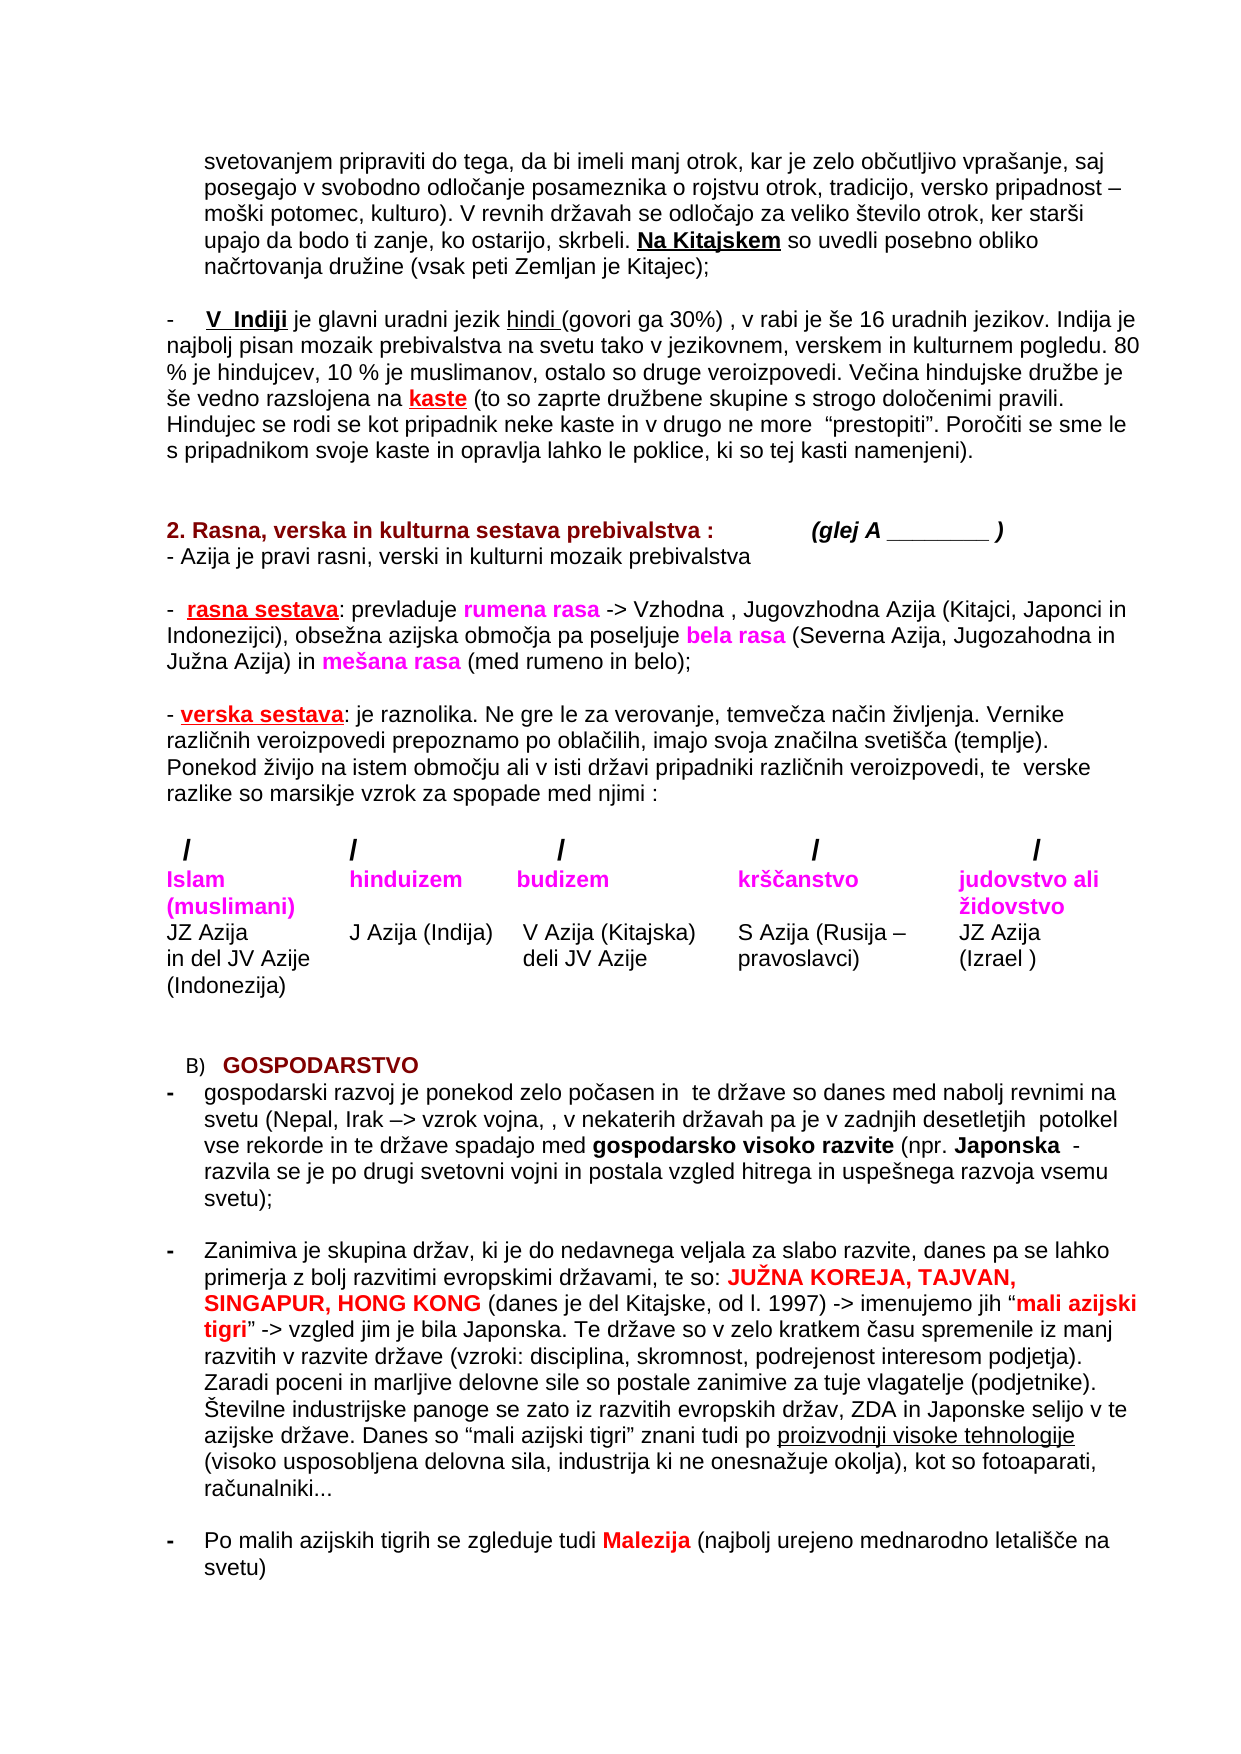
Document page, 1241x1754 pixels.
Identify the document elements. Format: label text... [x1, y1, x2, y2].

list Po malih azijskih tigrih se zgleduje tudi Malezija (najbolj urejeno mednarodno letališče na svetu) [166, 1527, 1144, 1580]
text JZ Azija J Azija (Indija) V Azija (Kitajska) S Azija (Rusija – JZ Azija [166, 919, 1144, 945]
text 2. Rasna, verska in kulturna sestava prebivalstva : (glej A ________ ) [166, 517, 1144, 543]
list svetovanjem pripraviti do tega, da bi imeli manj otrok, kar je zelo občutljivo vprašanje, saj posegajo v svobodno odločanje posameznika o rojstvu otrok, tradicijo, versko pripadnost – moški potomec, kulturo). V revnih državah se odločajo za veliko število otrok, ker starši upajo da bodo ti zanje, ko ostarijo, skrbeli. Na Kitajskem so uvedli posebno obliko načrtovanja družine (vsak peti Zemljan je Kitajec); [166, 148, 1144, 279]
text Islam hinduizem budizem krščanstvo judovstvo ali [166, 866, 1144, 893]
text in del JV Azije deli JV Azije pravoslavci) (Izrael ) [166, 945, 1144, 972]
text - V Indiji je glavni uradni jezik hindi (govori ga 30%) , v rabi je še 16 uradnih jezikov. Indija je najbolj pisan mozaik prebivalstva na svetu tako v jezikovnem, verskem in kulturnem pogledu. 80 % je hindujcev, 10 % je muslimanov, ostalo so druge veroizpovedi. Večina hindujske družbe je še vedno razslojena na kaste (to so zaprte družbene skupine s strogo določenimi pravili. Hindujec se rodi se kot pripadnik neke kaste in v drugo ne more “prestopiti”. Poročiti se sme le s pripadnikom svoje kaste in opravlja lahko le poklice, ki so tej kasti namenjeni). [166, 306, 1144, 464]
text / / / / / [166, 833, 1144, 866]
text - rasna sestava: prevladuje rumena rasa -> Vzhodna , Jugovzhodna Azija (Kitajci, Japonci in Indonezijci), obsežna azijska območja pa poseljuje bela rasa (Severna Azija, Jugozahodna in Južna Azija) in mešana rasa (med rumeno in belo); [166, 596, 1144, 675]
list GOSPODARSTVO [185, 1051, 1144, 1079]
list gospodarski razvoj je ponekod zelo počasen in te države so danes med nabolj revnimi na svetu (Nepal, Irak –> vzrok vojna, , v nekaterih državah pa je v zadnjih desetletjih potolkel vse rekorde in te države spadajo med gospodarsko visoko razvite (npr. Japonska - razvila se je po drugi svetovni vojni in postala vzgled hitrega in uspešnega razvoja vsemu svetu); [166, 1079, 1144, 1211]
text (Indonezija) [166, 972, 1144, 998]
text - Azija je pravi rasni, verski in kulturni mozaik prebivalstva [166, 543, 1144, 569]
text - verska sestava: je raznolika. Ne gre le za verovanje, temvečza način življenja. Vernike različnih veroizpovedi prepoznamo po oblačilih, imajo svoja značilna svetišča (templje). Ponekod živijo na istem območju ali v isti državi pripadniki različnih veroizpovedi, te verske razlike so marsikje vzrok za spopade med njimi : [166, 701, 1144, 806]
text (muslimani) židovstvo [166, 893, 1144, 919]
list Zanimiva je skupina držav, ki je do nedavnega veljala za slabo razvite, danes pa se lahko primerja z bolj razvitimi evropskimi državami, te so: JUŽNA KOREJA, TAJVAN, SINGAPUR, HONG KONG (danes je del Kitajske, od l. 1997) -> imenujemo jih “mali azijski tigri” -> vzgled jim je bila Japonska. Te države so v zelo kratkem času spremenile iz manj razvitih v razvite države (vzroki: disciplina, skromnost, podrejenost interesom podjetja). Zaradi poceni in marljive delovne sile so postale zanimive za tuje vlagatelje (podjetnike). Številne industrijske panoge se zato iz razvitih evropskih držav, ZDA in Japonske selijo v te azijske države. Danes so “mali azijski tigri” znani tudi po proizvodnji visoke tehnologije (visoko usposobljena delovna sila, industrija ki ne onesnažuje okolja), kot so fotoaparati, računalniki... [166, 1237, 1144, 1501]
